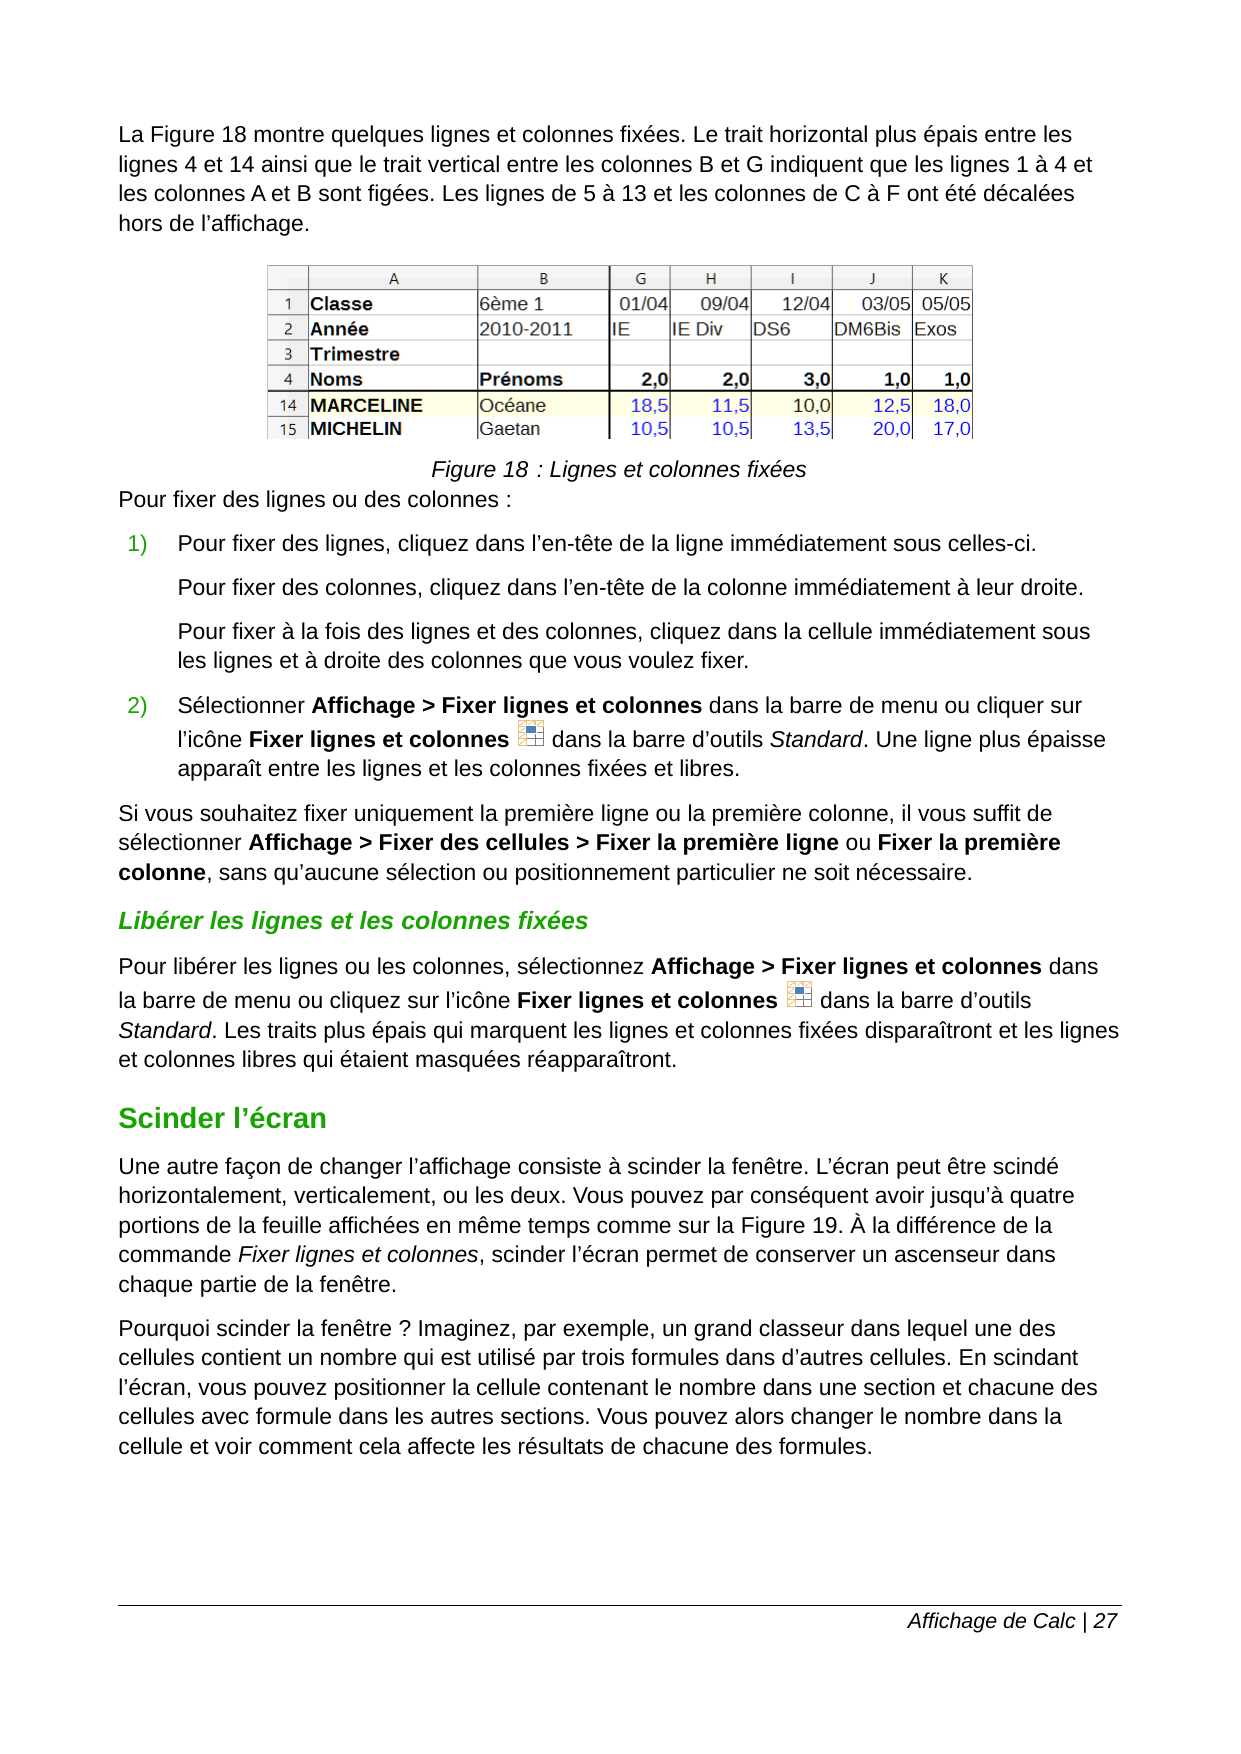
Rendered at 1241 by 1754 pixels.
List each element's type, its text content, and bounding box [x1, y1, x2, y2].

text Figure 18 : Lignes et colonnes fixées [118, 453, 1122, 483]
text Une autre façon de changer l’affichage consiste à scinder la fenêtre. L’écran peut être scindé horizontalement, verticalement, ou les deux. Vous pouvez par conséquent avoir jusqu’à quatre portions de la feuille affichées en même temps comme sur la Figure 19. À la différence de la commande Fixer lignes et colonnes, scinder l’écran permet de conserver un ascenseur dans chaque partie de la fenêtre. [118, 1150, 1122, 1297]
picture [784, 979, 814, 1009]
list Sélectionner Affichage > Fixer lignes et colonnes dans la barre de menu ou cliquer sur l’icône Fixer lignes et colonnes dans la barre d’outils Standard. Une ligne plus épaisse apparaît entre les lignes et les colonnes fixées et libres. [148, 688, 1122, 782]
text Pourquoi scinder la fenêtre ? Imaginez, par exemple, un grand classeur dans lequel une des cellules contient un nombre qui est utilisé par trois formules dans d’autres cellules. En scindant l’écran, vous pouvez positionner la cellule contenant le nombre dans une section et chacune des cellules avec formule dans les autres sections. Vous pouvez alors changer le nombre dans la cellule et voir comment cela affecte les résultats de chacune des formules. [118, 1312, 1122, 1459]
list Pour fixer des colonnes, cliquez dans l’en-tête de la colonne immédiatement à leur droite. [148, 571, 1122, 600]
picture [267, 265, 973, 439]
list Pour fixer des lignes, cliquez dans l’en-tête de la ligne immédiatement sous celles-ci. [148, 527, 1122, 556]
subtitle Scinder l’écran [118, 1102, 1122, 1135]
list Pour fixer à la fois des lignes et des colonnes, cliquez dans la cellule immédiatement sous les lignes et à droite des colonnes que vous voulez fixer. [148, 615, 1122, 674]
text La Figure 18 montre quelques lignes et colonnes fixées. Le trait horizontal plus épais entre les lignes 4 et 14 ainsi que le trait vertical entre les colonnes B et G indiquent que les lignes 1 à 4 et les colonnes A et B sont figées. Les lignes de 5 à 13 et les colonnes de C à F ont été décalées hors de l’affichage. [118, 118, 1122, 236]
text Pour fixer des lignes ou des colonnes : [118, 483, 1122, 512]
text Si vous souhaitez fixer uniquement la première ligne ou la première colonne, il vous suffit de sélectionner Affichage > Fixer des cellules > Fixer la première ligne ou Fixer la première colonne, sans qu’aucune sélection ou positionnement particulier ne soit nécessaire. [118, 796, 1122, 885]
subtitle Libérer les lignes et les colonnes fixées [118, 905, 1122, 935]
picture [516, 717, 546, 748]
text Pour libérer les lignes ou les colonnes, sélectionnez Affichage > Fixer lignes et colonnes dans la barre de menu ou cliquez sur l’icône Fixer lignes et colonnes dans la barre d’outils Standard. Les traits plus épais qui marquent les lignes et colonnes fixées disparaîtront et les lignes et colonnes libres qui étaient masquées réapparaîtront. [118, 949, 1122, 1072]
